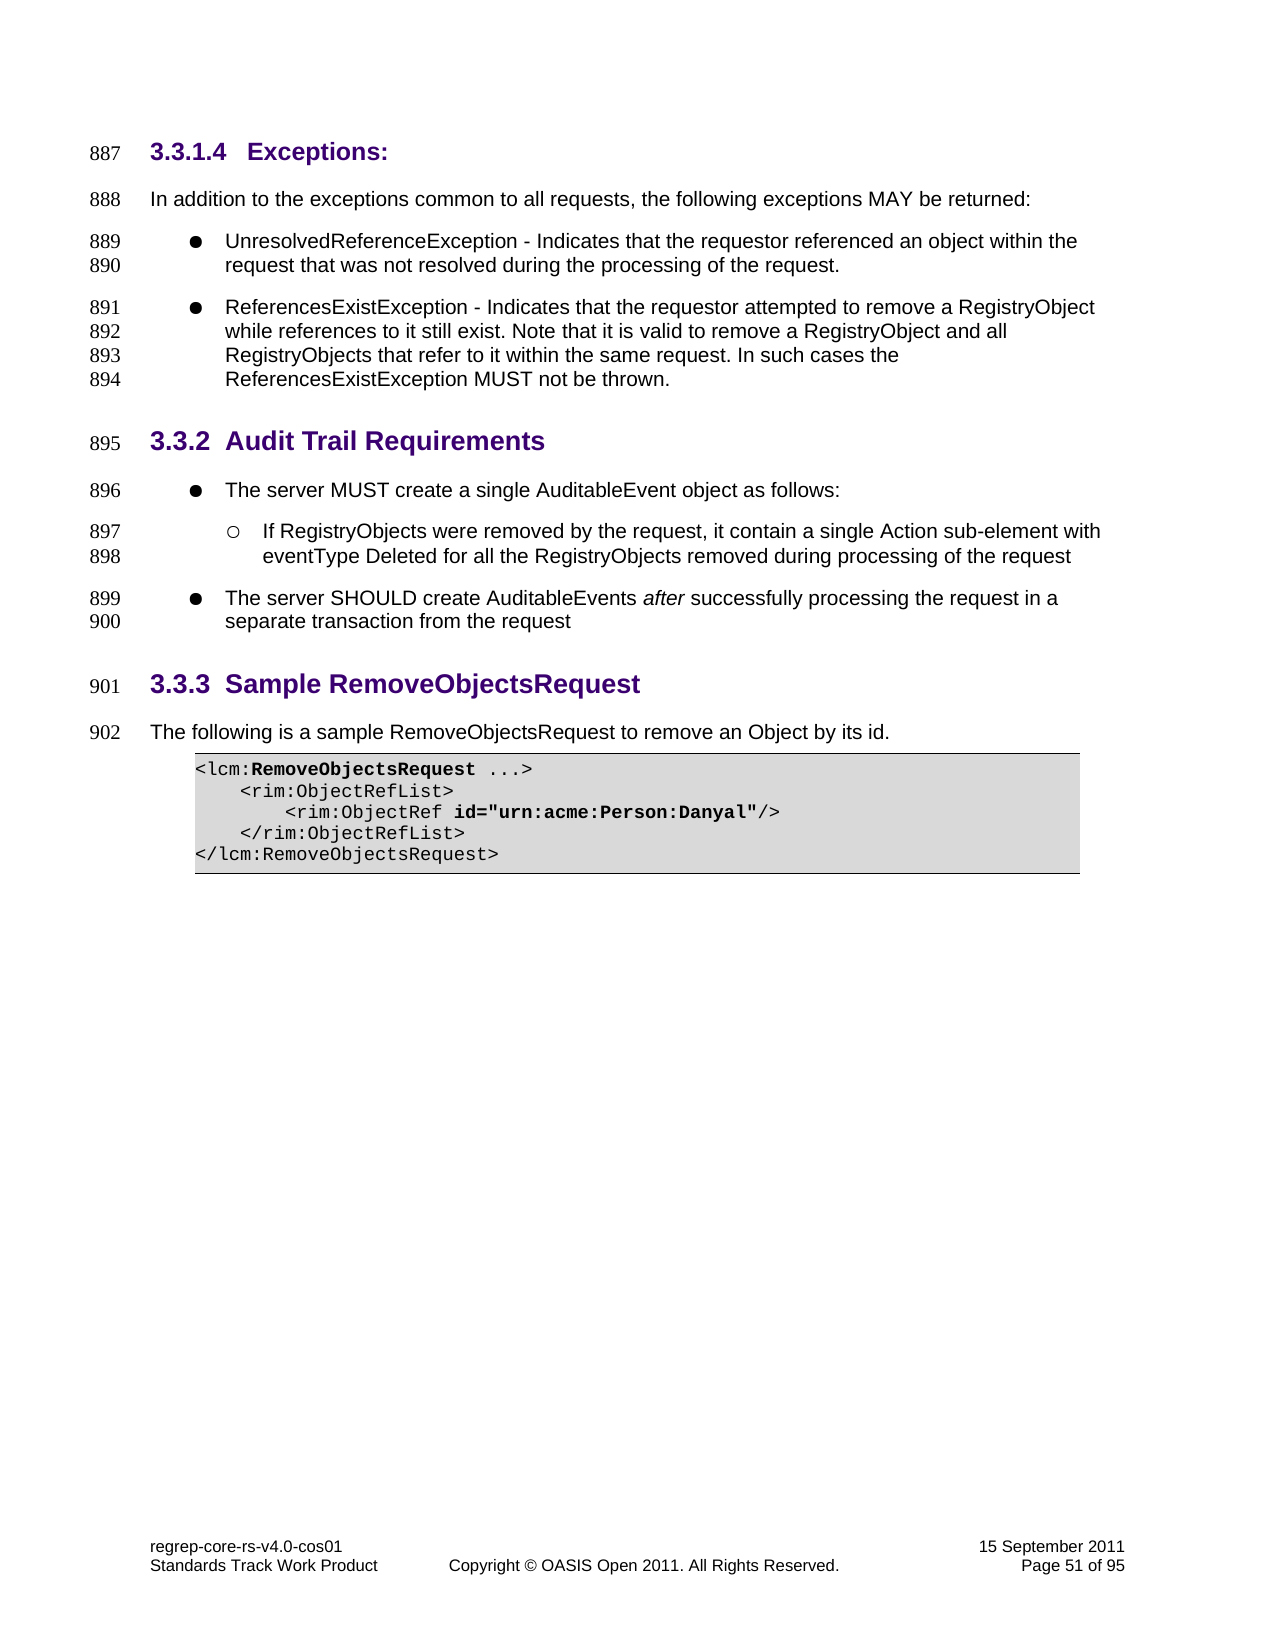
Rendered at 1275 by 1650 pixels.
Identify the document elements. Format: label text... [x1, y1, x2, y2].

text <lcm:RemoveObjectsRequest ...> [195, 754, 1080, 774]
list If RegistryObjects were removed by the request, it contain a single Action sub-element with eventType Deleted for all the RegistryObjects removed during processing of the request [225, 519, 1125, 567]
text <rim:ObjectRef id="urn:acme:Person:Danyal"/> [195, 795, 1080, 817]
subtitle Audit Trail Requirements [150, 425, 1125, 456]
list The server MUST create a single AuditableEvent object as follows: [187, 477, 1125, 501]
text The following is a sample RemoveObjectsRequest to remove an Object by its id. [150, 720, 1125, 744]
list ReferencesExistException - Indicates that the requestor attempted to remove a RegistryObject while references to it still exist. Note that it is valid to remove a RegistryObject and all RegistryObjects that refer to it within the same request. In such cases the ReferencesExistException MUST not be thrown. [187, 295, 1125, 391]
text <rim:ObjectRefList> [195, 774, 1080, 795]
subtitle Exceptions: [150, 137, 1125, 166]
subtitle Sample RemoveObjectsRequest [150, 668, 1125, 699]
list The server SHOULD create AuditableEvents after successfully processing the request in a separate transaction from the request [187, 585, 1125, 633]
list UnresolvedReferenceException - Indicates that the requestor referenced an object within the request that was not resolved during the processing of the request. [187, 229, 1125, 277]
text </rim:ObjectRefList> [195, 817, 1080, 838]
text </lcm:RemoveObjectsRequest> [195, 838, 1080, 873]
text In addition to the exceptions common to all requests, the following exceptions MAY be returned: [150, 187, 1125, 211]
